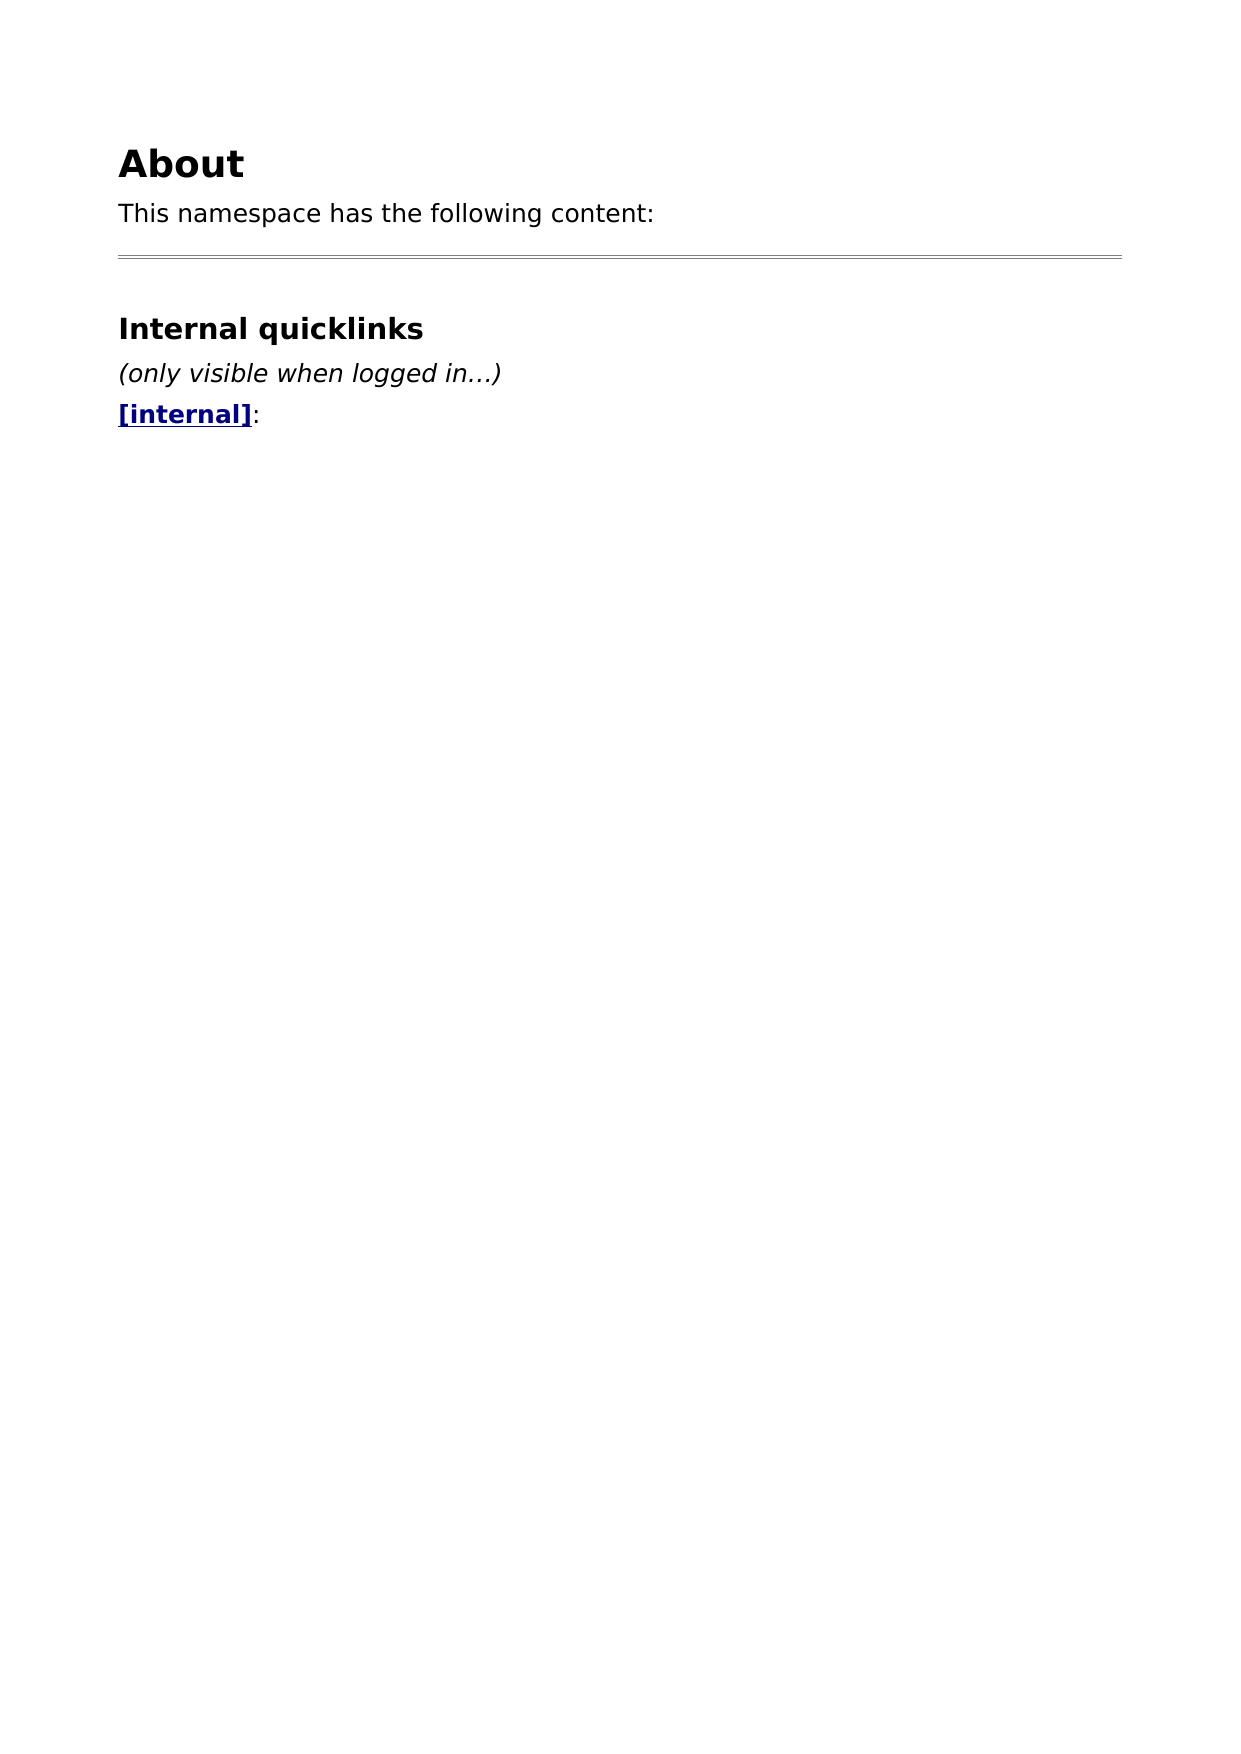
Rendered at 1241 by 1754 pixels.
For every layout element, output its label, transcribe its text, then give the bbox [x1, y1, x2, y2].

text This namespace has the following content: [118, 199, 1122, 228]
text [internal]: [118, 400, 1122, 429]
text (only visible when logged in…) [118, 359, 1122, 388]
subtitle Internal quicklinks [118, 312, 1122, 346]
subtitle About [118, 143, 1122, 187]
